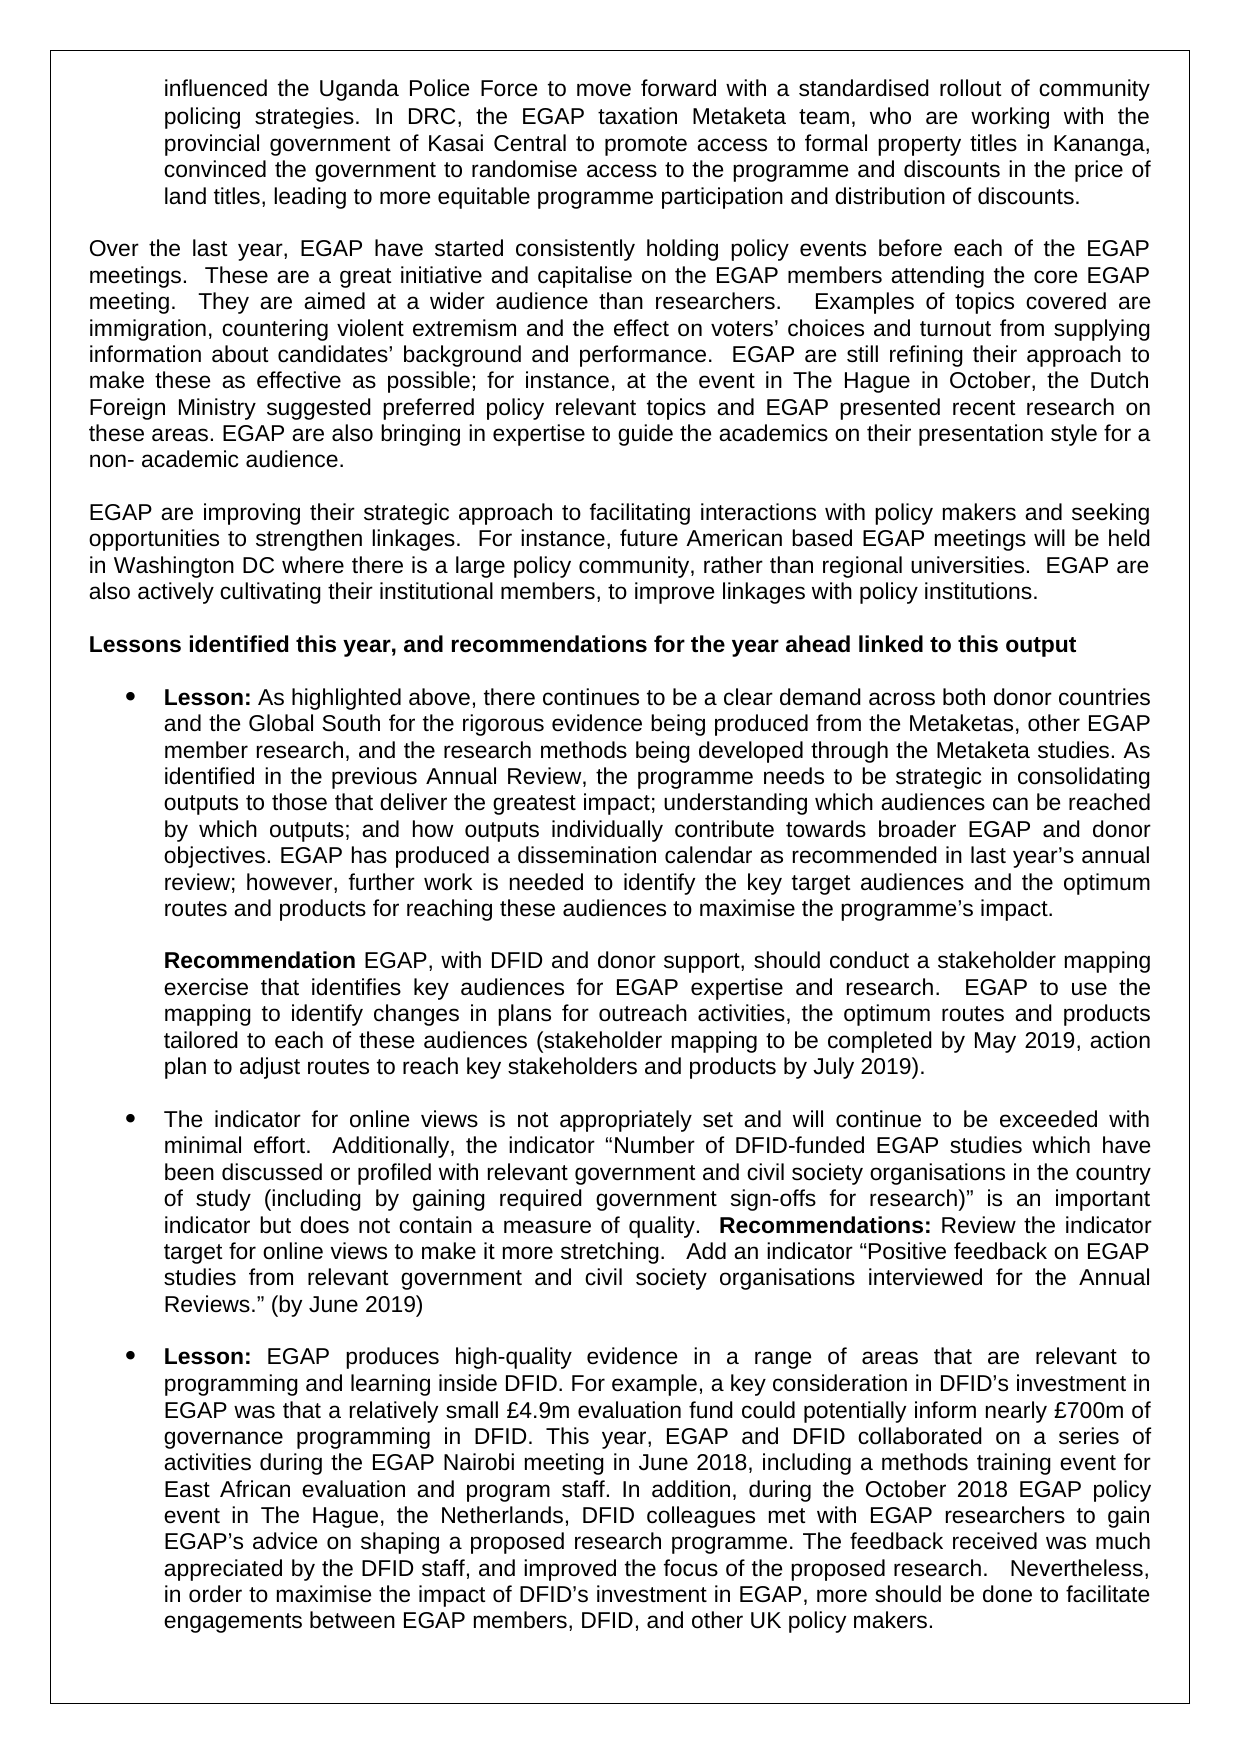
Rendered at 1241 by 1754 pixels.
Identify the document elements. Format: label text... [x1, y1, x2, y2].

text Lessons identified this year, and recommendations for the year ahead linked to this output [89, 631, 1152, 657]
list The indicator for online views is not appropriately set and will continue to be exceeded with minimal effort. Additionally, the indicator “Number of DFID-funded EGAP studies which have been discussed or profiled with relevant government and civil society organisations in the country of study (including by gaining required government sign-offs for research)” is an important indicator but does not contain a measure of quality. Recommendations: Review the indicator target for online views to make it more stretching. Add an indicator “Positive feedback on EGAP studies from relevant government and civil society organisations interviewed for the Annual Reviews.” (by June 2019) [126, 1106, 1152, 1317]
list influenced the Uganda Police Force to move forward with a standardised rollout of community policing strategies. In DRC, the EGAP taxation Metaketa team, who are working with the provincial government of Kasai Central to promote access to formal property titles in Kananga, convinced the government to randomise access to the programme and discounts in the price of land titles, leading to more equitable programme participation and distribution of discounts. [126, 75, 1152, 209]
text Over the last year, EGAP have started consistently holding policy events before each of the EGAP meetings. These are a great initiative and capitalise on the EGAP members attending the core EGAP meeting. They are aimed at a wider audience than researchers. Examples of topics covered are immigration, countering violent extremism and the effect on voters’ choices and turnout from supplying information about candidates’ background and performance. EGAP are still refining their approach to make these as effective as possible; for instance, at the event in The Hague in October, the Dutch Foreign Ministry suggested preferred policy relevant topics and EGAP presented recent research on these areas. EGAP are also bringing in expertise to guide the academics on their presentation style for a non- academic audience. [89, 235, 1152, 473]
list Lesson: EGAP produces high-quality evidence in a range of areas that are relevant to programming and learning inside DFID. For example, a key consideration in DFID’s investment in EGAP was that a relatively small £4.9m evaluation fund could potentially inform nearly £700m of governance programming in DFID. This year, EGAP and DFID collaborated on a series of activities during the EGAP Nairobi meeting in June 2018, including a methods training event for East African evaluation and program staff. In addition, during the October 2018 EGAP policy event in The Hague, the Netherlands, DFID colleagues met with EGAP researchers to gain EGAP’s advice on shaping a proposed research programme. The feedback received was much appreciated by the DFID staff, and improved the focus of the proposed research. Nevertheless, in order to maximise the impact of DFID’s investment in EGAP, more should be done to facilitate engagements between EGAP members, DFID, and other UK policy makers. [126, 1343, 1152, 1634]
text EGAP are improving their strategic approach to facilitating interactions with policy makers and seeking opportunities to strengthen linkages. For instance, future American based EGAP meetings will be held in Washington DC where there is a large policy community, rather than regional universities. EGAP are also actively cultivating their institutional members, to improve linkages with policy institutions. [89, 499, 1152, 604]
text Recommendation EGAP, with DFID and donor support, should conduct a stakeholder mapping exercise that identifies key audiences for EGAP expertise and research. EGAP to use the mapping to identify changes in plans for outreach activities, the optimum routes and products tailored to each of these audiences (stakeholder mapping to be completed by May 2019, action plan to adjust routes to reach key stakeholders and products by July 2019). [164, 947, 1152, 1079]
list Lesson: As highlighted above, there continues to be a clear demand across both donor countries and the Global South for the rigorous evidence being produced from the Metaketas, other EGAP member research, and the research methods being developed through the Metaketa studies. As identified in the previous Annual Review, the programme needs to be strategic in consolidating outputs to those that deliver the greatest impact; understanding which audiences can be reached by which outputs; and how outputs individually contribute towards broader EGAP and donor objectives. EGAP has produced a dissemination calendar as recommended in last year’s annual review; however, further work is needed to identify the key target audiences and the optimum routes and products for reaching these audiences to maximise the programme’s impact. [126, 683, 1152, 921]
